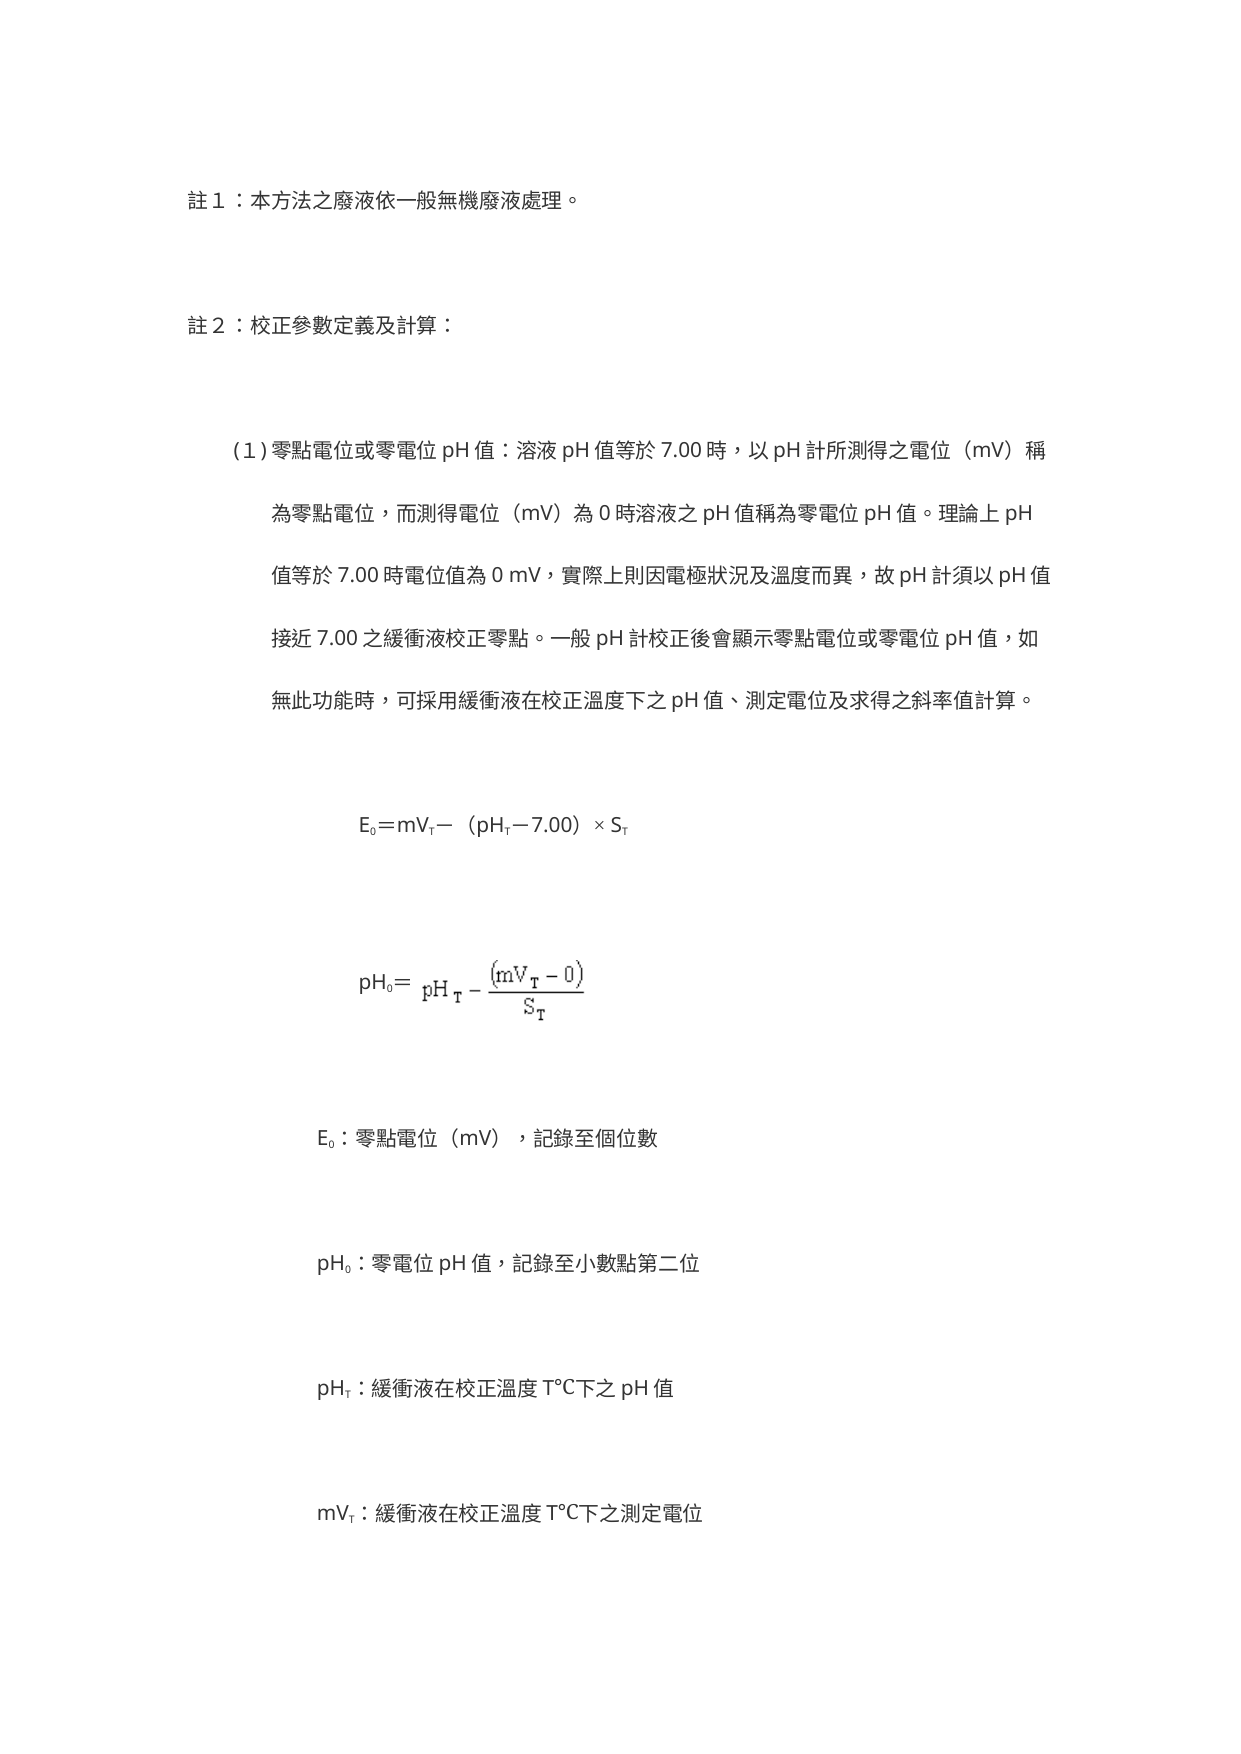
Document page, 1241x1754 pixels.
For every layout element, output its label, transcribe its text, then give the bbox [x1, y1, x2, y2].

text E0＝mVT－（pHT－7.00）× ST [358, 783, 1053, 846]
text pH0＝ [358, 908, 1053, 1033]
text E0：零點電位（mV），記錄至個位數 [317, 1096, 1053, 1158]
text pH0：零電位pH值，記錄至小數點第二位 [317, 1221, 1053, 1283]
text pHT：緩衝液在校正溫度T℃下之pH值 [317, 1346, 1053, 1408]
text mVT：緩衝液在校正溫度T℃下之測定電位 [317, 1471, 1053, 1533]
text (１) 零點電位或零電位pH值：溶液pH值等於7.00時，以pH計所測得之電位（mV）稱為零點電位，而測得電位（mV）為0時溶液之pH值稱為零電位pH值。理論上pH值等於7.00時電位值為0 mV，實際上則因電極狀況及溫度而異，故pH計須以pH值接近7.00之緩衝液校正零點。一般pH計校正後會顯示零點電位或零電位pH值，如無此功能時，可採用緩衝液在校正溫度下之pH值、測定電位及求得之斜率值計算。 [233, 408, 1053, 721]
text 註１：本方法之廢液依一般無機廢液處理。 [187, 158, 1053, 221]
text 註２：校正參數定義及計算： [187, 283, 1053, 346]
